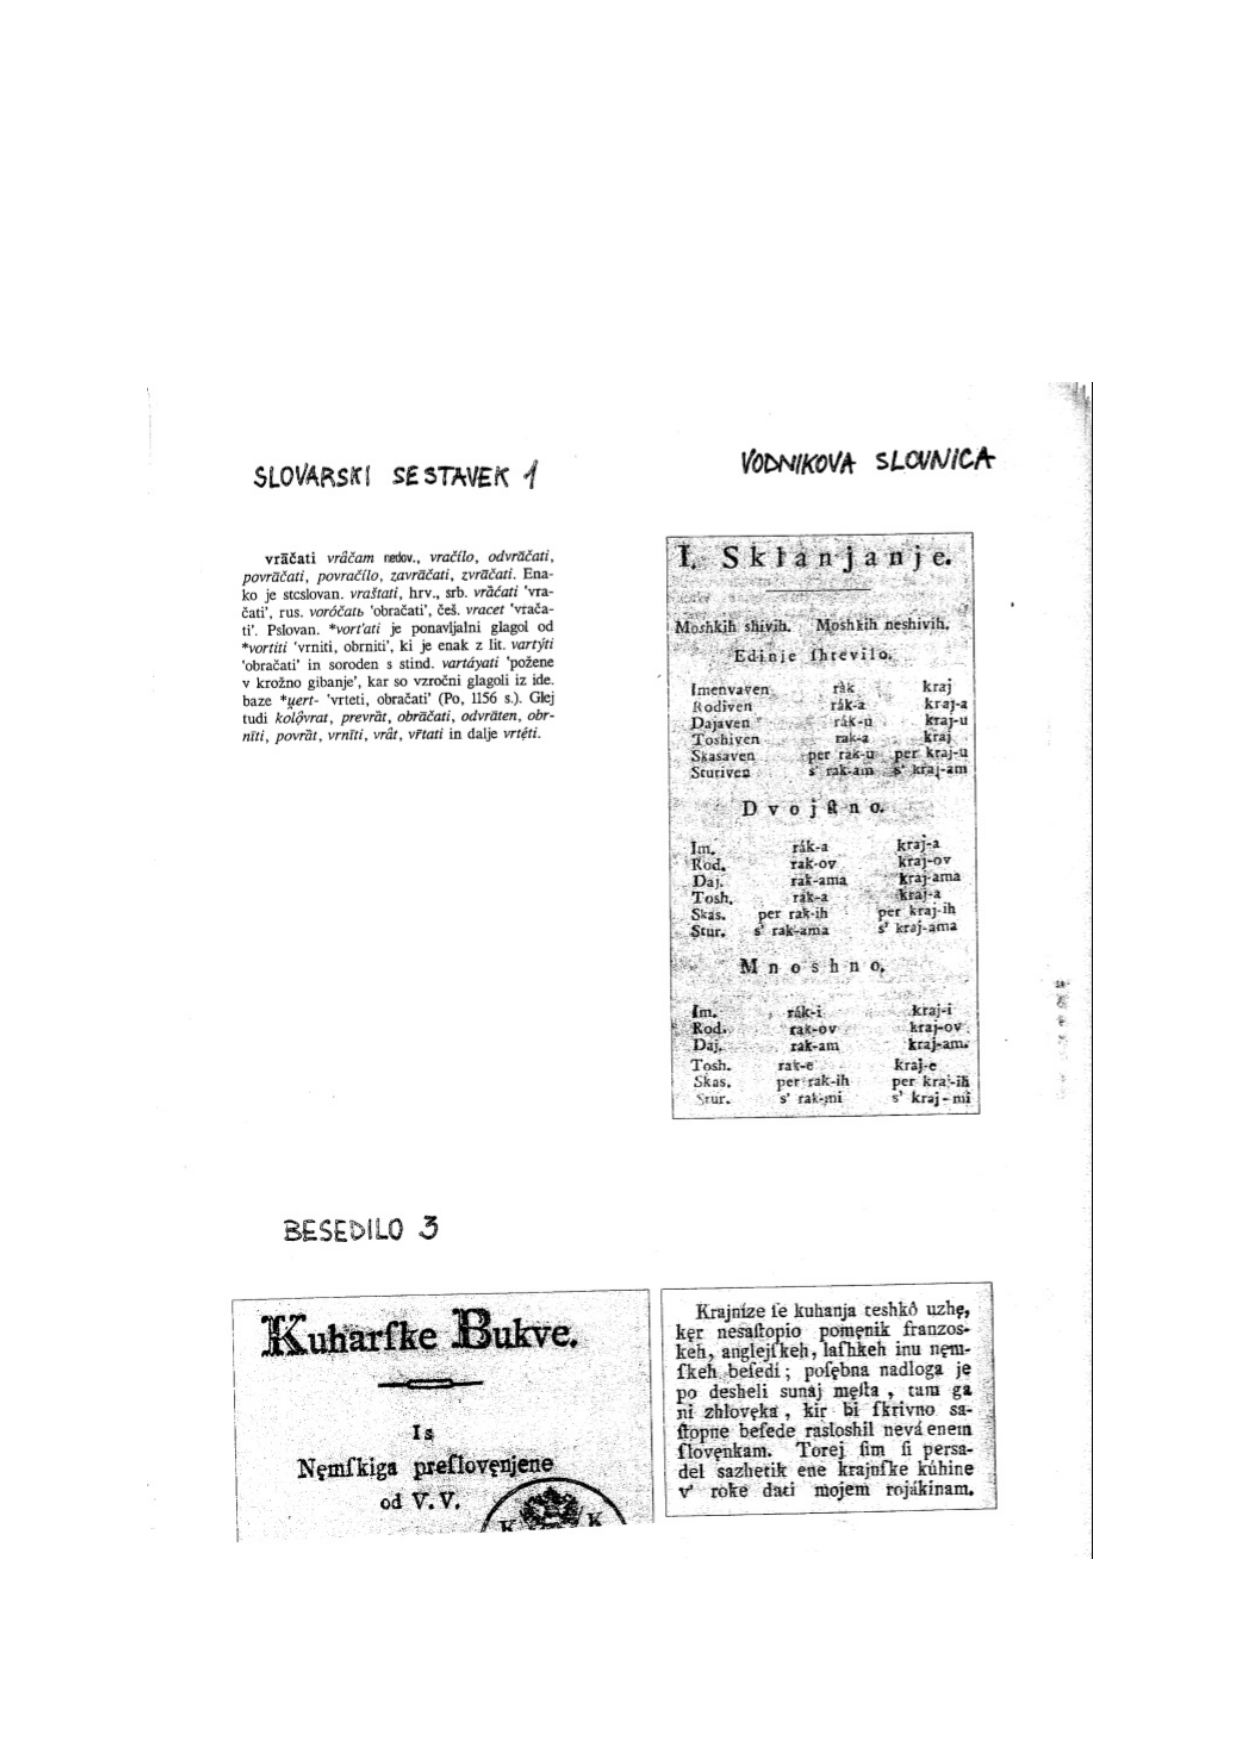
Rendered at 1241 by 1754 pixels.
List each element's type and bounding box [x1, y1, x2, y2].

picture [147, 382, 1093, 1559]
